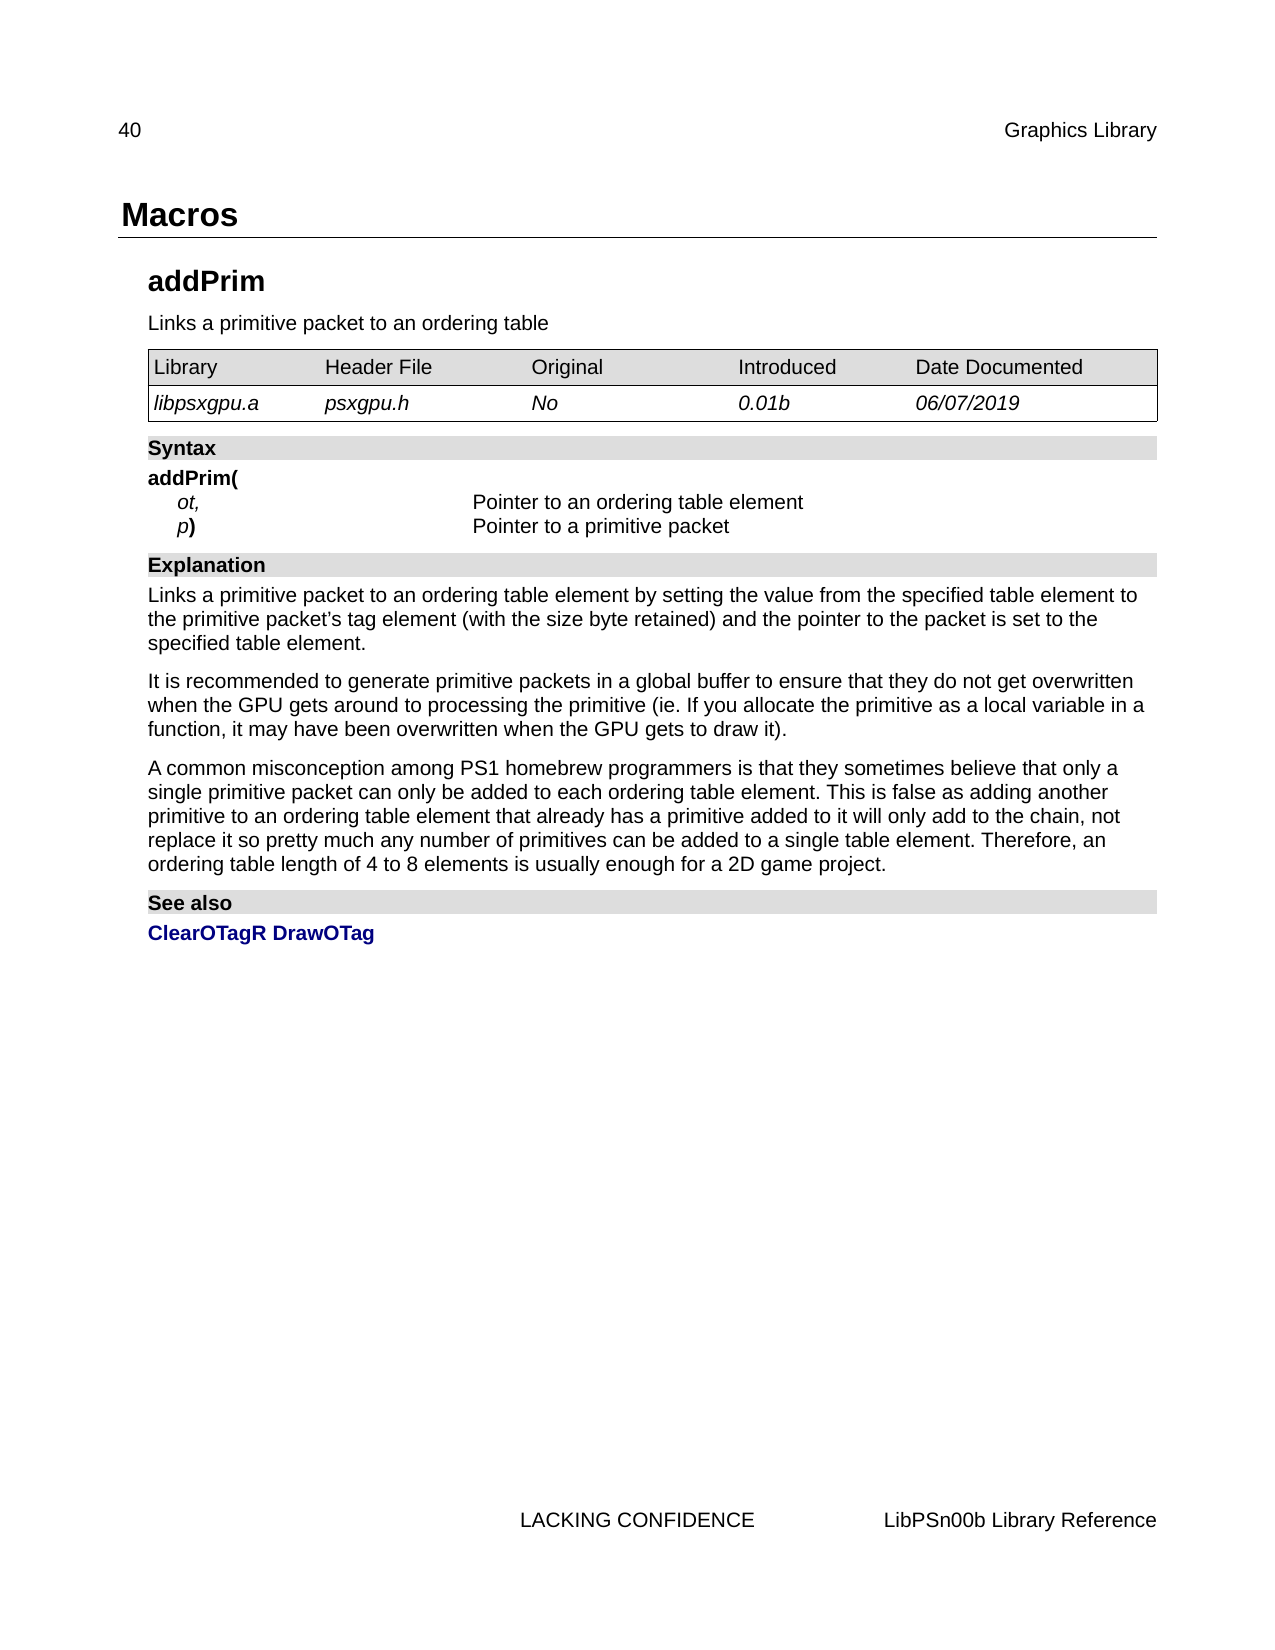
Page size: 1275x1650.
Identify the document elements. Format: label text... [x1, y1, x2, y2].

text Links a primitive packet to an ordering table [148, 310, 1157, 334]
subtitle Macros [118, 192, 1157, 237]
subtitle Syntax [148, 436, 1157, 460]
subtitle addPrim [148, 264, 1157, 298]
text Library Header File Original Introduced Date Documented [149, 350, 1157, 385]
text p) Pointer to a primitive packet [148, 514, 1157, 538]
text addPrim( [148, 466, 1157, 490]
text A common misconception among PS1 homebrew programmers is that they sometimes believe that only a single primitive packet can only be added to each ordering table element. This is false as adding another primitive to an ordering table element that already has a primitive added to it will only add to the chain, not replace it so pretty much any number of primitives can be added to a single table element. Therefore, an ordering table length of 4 to 8 elements is usually enough for a 2D game project. [148, 756, 1157, 876]
text It is recommended to generate primitive packets in a global buffer to ensure that they do not get overwritten when the GPU gets around to processing the primitive (ie. If you allocate the primitive as a local variable in a function, it may have been overwritten when the GPU gets to draw it). [148, 669, 1157, 741]
text Links a primitive packet to an ordering table element by setting the value from the specified table element to the primitive packet’s tag element (with the size byte retained) and the pointer to the packet is set to the specified table element. [148, 582, 1157, 654]
subtitle Explanation [148, 553, 1157, 577]
text ClearOTagR DrawOTag [148, 920, 1157, 944]
text libpsxgpu.a psxgpu.h No 0.01b 06/07/2019 [149, 386, 1157, 421]
subtitle See also [148, 890, 1157, 914]
text ot, Pointer to an ordering table element [148, 490, 1157, 514]
